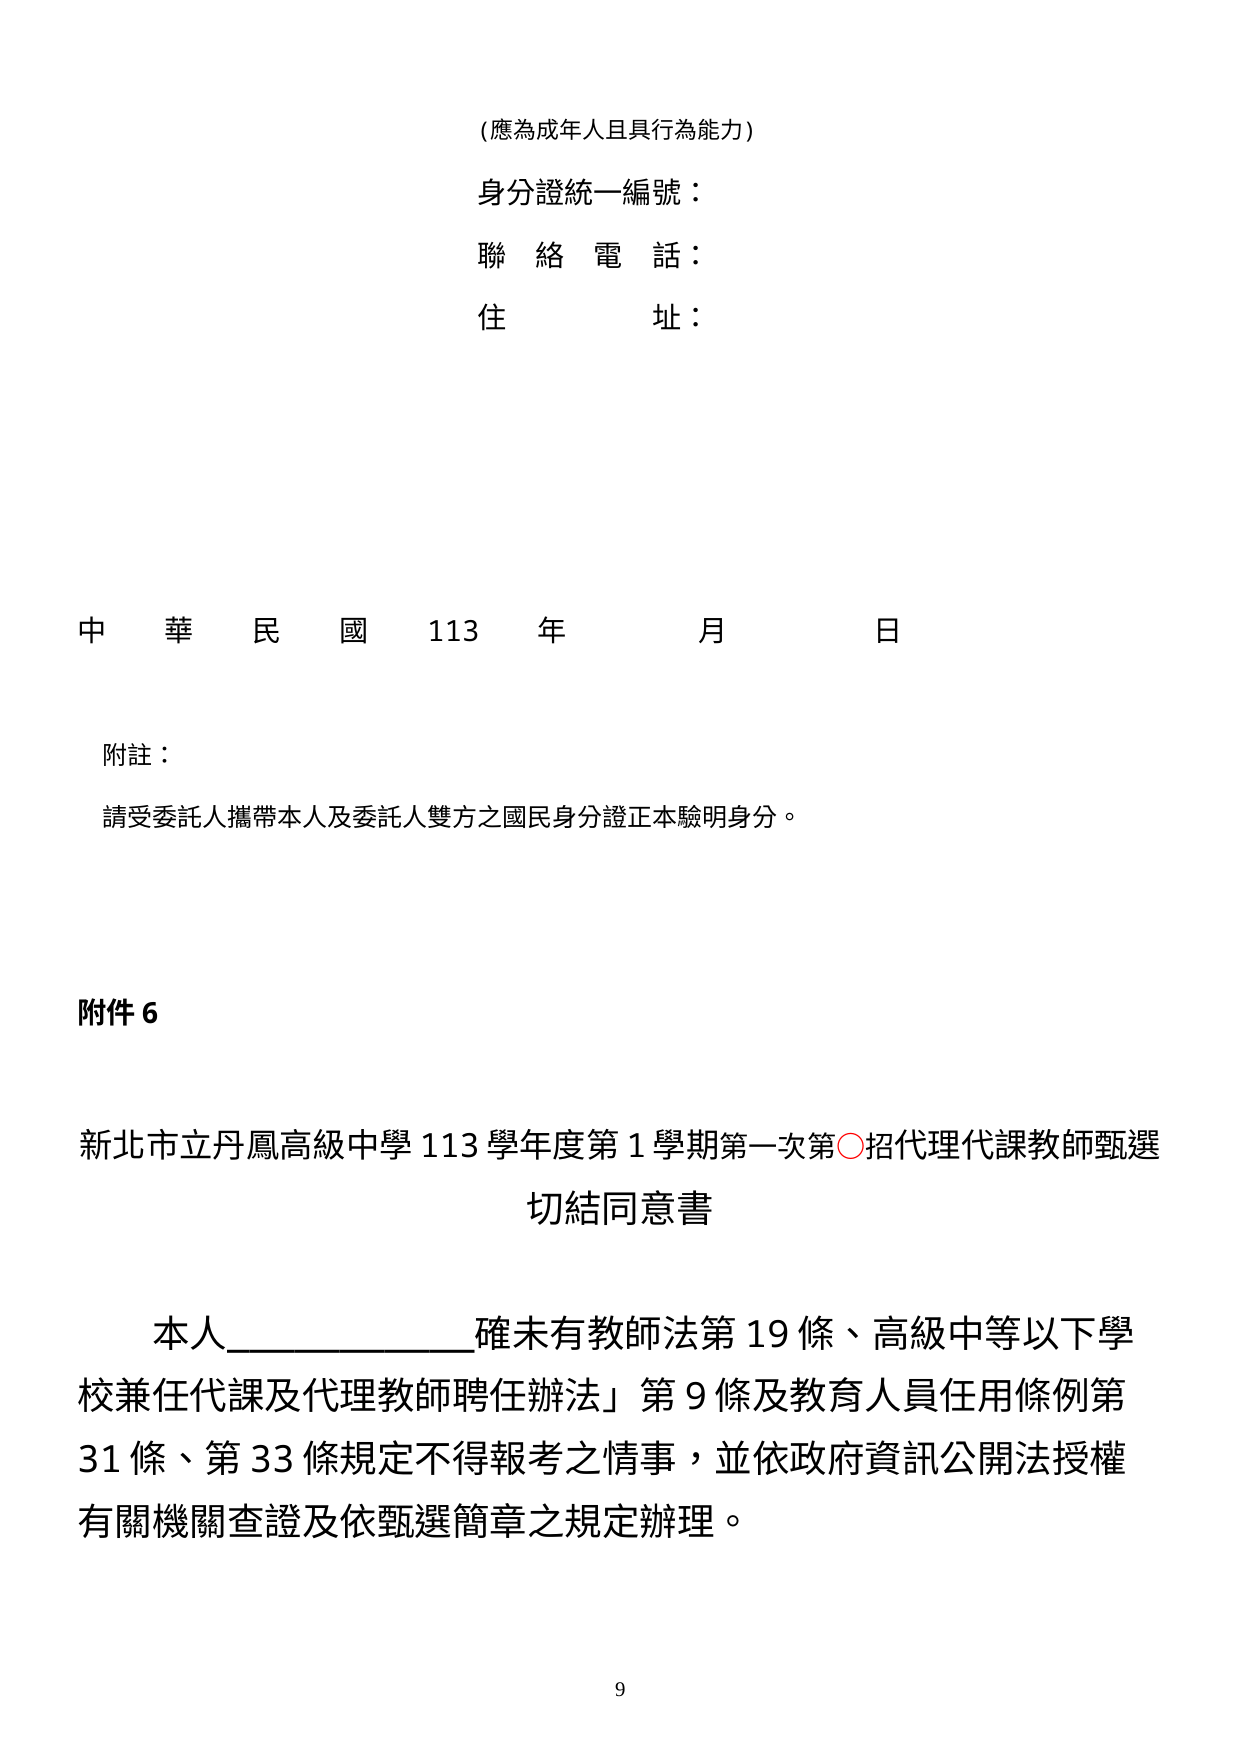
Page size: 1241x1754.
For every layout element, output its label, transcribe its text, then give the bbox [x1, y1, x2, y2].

text 住 址： [427, 274, 1163, 337]
text 本人___________確未有教師法第19條、高級中等以下學校兼任代課及代理教師聘任辦法」第9條及教育人員任用條例第31條、第33條規定不得報考之情事，並依政府資訊公開法授權有關機關查證及依甄選簡章之規定辦理。 [77, 1289, 1163, 1539]
text 附件6 [77, 969, 1163, 1032]
text 身分證統一編號： [427, 149, 1163, 212]
text 中 華 民 國 113 年 月 日 [77, 587, 1163, 649]
text 新北市立丹鳳高級中學113學年度第1學期第一次第○招代理代課教師甄選切結同意書 [77, 1102, 1163, 1227]
text (應為成年人且具行為能力) [427, 87, 1163, 149]
text 請受委託人攜帶本人及委託人雙方之國民身分證正本驗明身分。 [77, 774, 1163, 837]
text 聯 絡 電 話： [427, 212, 1163, 274]
text 附註： [77, 712, 1163, 774]
